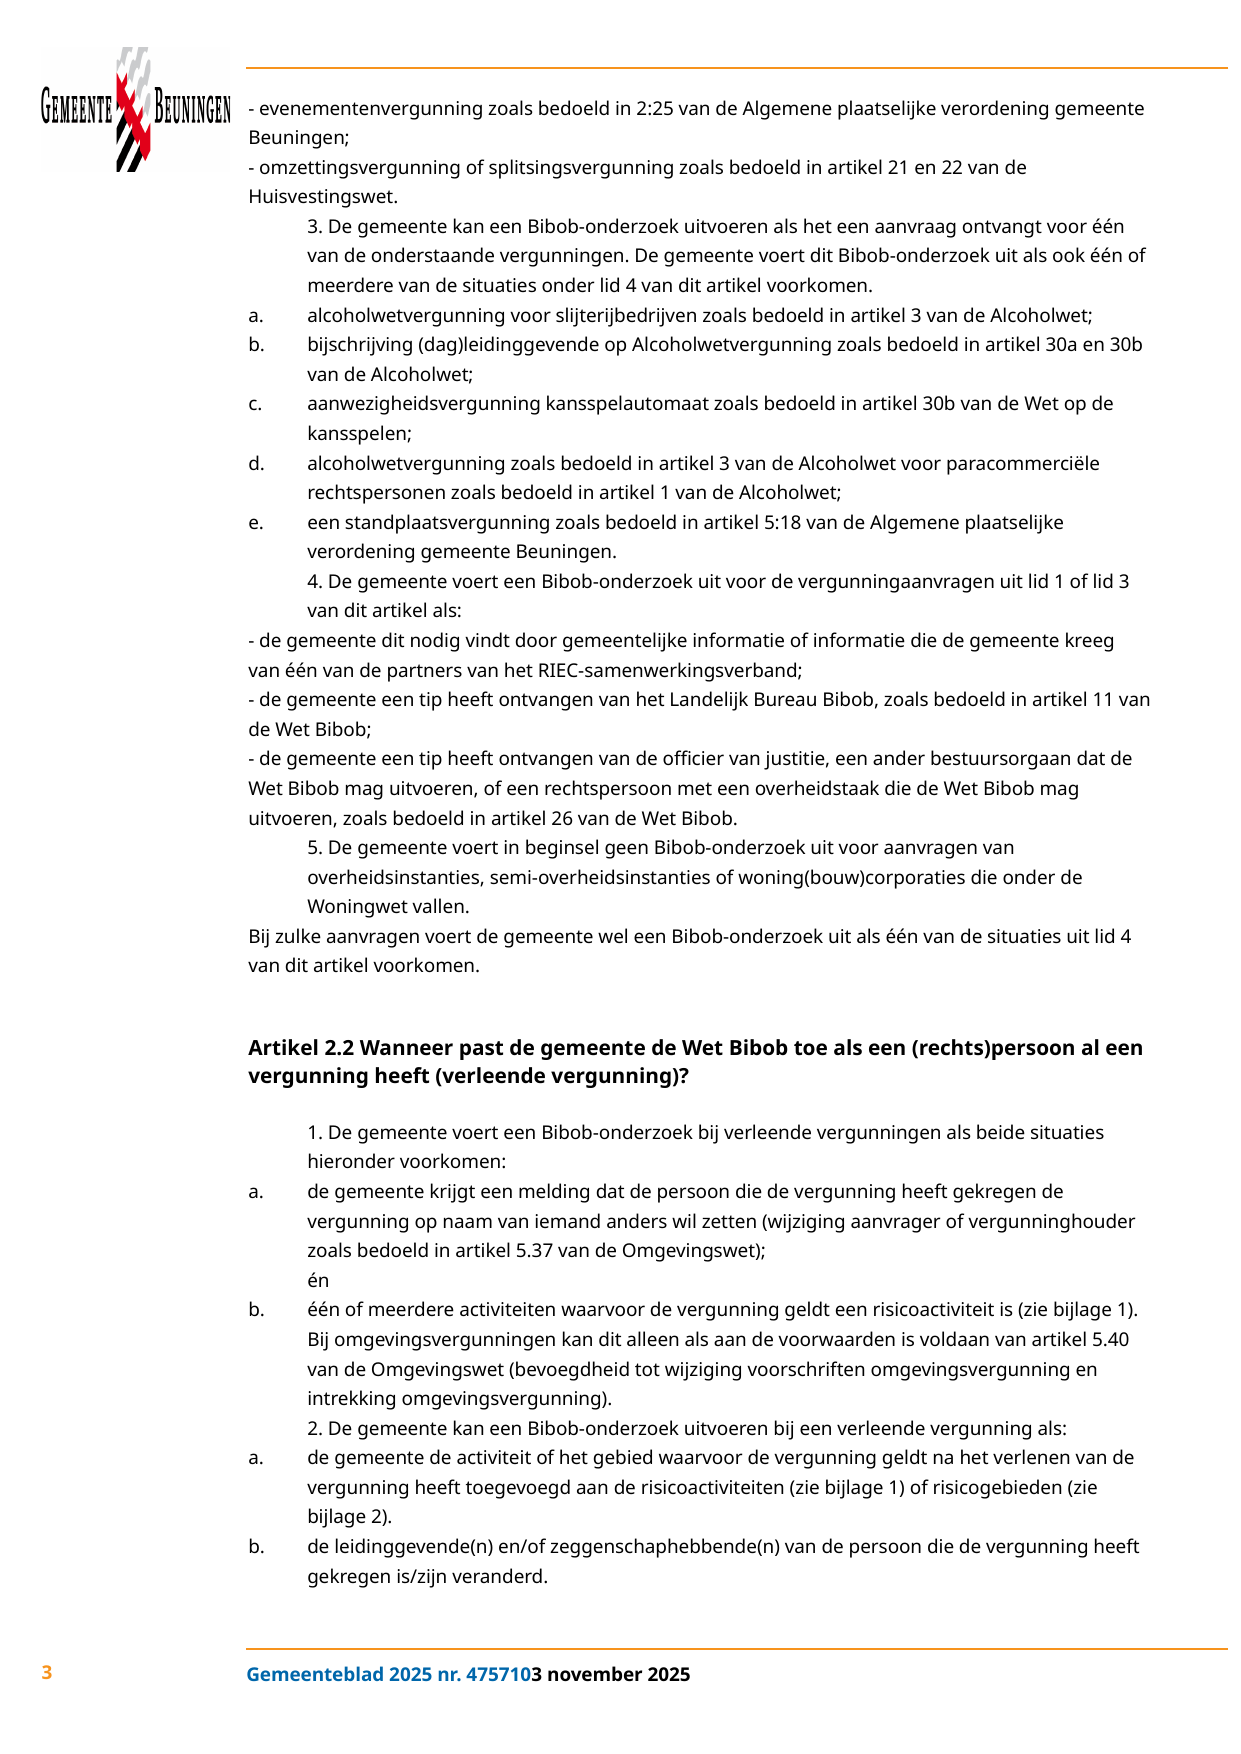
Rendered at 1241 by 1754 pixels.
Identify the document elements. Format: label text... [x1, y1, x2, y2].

list de gemeente de activiteit of het gebied waarvoor de vergunning geldt na het verlenen van de vergunning heeft toegevoegd aan de risicoactiviteiten (zie bijlage 1) of risicogebieden (zie bijlage 2). [248, 1444, 1152, 1529]
list 4. De gemeente voert een Bibob-onderzoek uit voor de vergunningaanvragen uit lid 1 of lid 3 van dit artikel als: [248, 568, 1152, 623]
text - evenementenvergunning zoals bedoeld in 2:25 van de Algemene plaatselijke verordening gemeente Beuningen; [248, 95, 1152, 150]
list de gemeente krijgt een melding dat de persoon die de vergunning heeft gekregen de vergunning op naam van iemand anders wil zetten (wijziging aanvrager of vergunninghouder zoals bedoeld in artikel 5.37 van de Omgevingswet); [248, 1178, 1152, 1263]
list alcoholwetvergunning zoals bedoeld in artikel 3 van de Alcoholwet voor paracommerciële rechtspersonen zoals bedoeld in artikel 1 van de Alcoholwet; [248, 450, 1152, 505]
list aanwezigheidsvergunning kansspelautomaat zoals bedoeld in artikel 30b van de Wet op de kansspelen; [248, 391, 1152, 446]
list de leidinggevende(n) en/of zeggenschaphebbende(n) van de persoon die de vergunning heeft gekregen is/zijn veranderd. [248, 1533, 1152, 1589]
picture [41, 47, 231, 172]
list 3. De gemeente kan een Bibob-onderzoek uitvoeren als het een aanvraag ontvangt voor één van de onderstaande vergunningen. De gemeente voert dit Bibob-onderzoek uit als ook één of meerdere van de situaties onder lid 4 van dit artikel voorkomen. [248, 213, 1152, 298]
list één of meerdere activiteiten waarvoor de vergunning geldt een risicoactiviteit is (zie bijlage 1). Bij omgevingsvergunningen kan dit alleen als aan de voorwaarden is voldaan van artikel 5.40 van de Omgevingswet (bevoegdheid tot wijziging voorschriften omgevingsvergunning en intrekking omgevingsvergunning). [248, 1297, 1152, 1411]
text Bij zulke aanvragen voert de gemeente wel een Bibob-onderzoek uit als één van de situaties uit lid 4 van dit artikel voorkomen. [248, 923, 1152, 978]
list én [248, 1267, 1152, 1293]
list alcoholwetvergunning voor slijterijbedrijven zoals bedoeld in artikel 3 van de Alcoholwet; [248, 302, 1152, 328]
list 2. De gemeente kan een Bibob-onderzoek uitvoeren bij een verleende vergunning als: [248, 1415, 1152, 1441]
text - omzettingsvergunning of splitsingsvergunning zoals bedoeld in artikel 21 en 22 van de Huisvestingswet. [248, 154, 1152, 209]
text - de gemeente een tip heeft ontvangen van het Landelijk Bureau Bibob, zoals bedoeld in artikel 11 van de Wet Bibob; [248, 686, 1152, 742]
list 1. De gemeente voert een Bibob-onderzoek bij verleende vergunningen als beide situaties hieronder voorkomen: [248, 1119, 1152, 1174]
list 5. De gemeente voert in beginsel geen Bibob-onderzoek uit voor aanvragen van overheidsinstanties, semi-overheidsinstanties of woning(bouw)corporaties die onder de Woningwet vallen. [248, 834, 1152, 919]
list een standplaatsvergunning zoals bedoeld in artikel 5:18 van de Algemene plaatselijke verordening gemeente Beuningen. [248, 509, 1152, 564]
text - de gemeente een tip heeft ontvangen van de officier van justitie, een ander bestuursorgaan dat de Wet Bibob mag uitvoeren, of een rechtspersoon met een overheidstaak die de Wet Bibob mag uitvoeren, zoals bedoeld in artikel 26 van de Wet Bibob. [248, 746, 1152, 831]
text Artikel 2.2 Wanneer past de gemeente de Wet Bibob toe als een (rechts)persoon al een vergunning heeft (verleende vergunning)? [248, 1033, 1152, 1089]
list bijschrijving (dag)leidinggevende op Alcoholwetvergunning zoals bedoeld in artikel 30a en 30b van de Alcoholwet; [248, 331, 1152, 387]
text - de gemeente dit nodig vindt door gemeentelijke informatie of informatie die de gemeente kreeg van één van de partners van het RIEC-samenwerkingsverband; [248, 627, 1152, 683]
